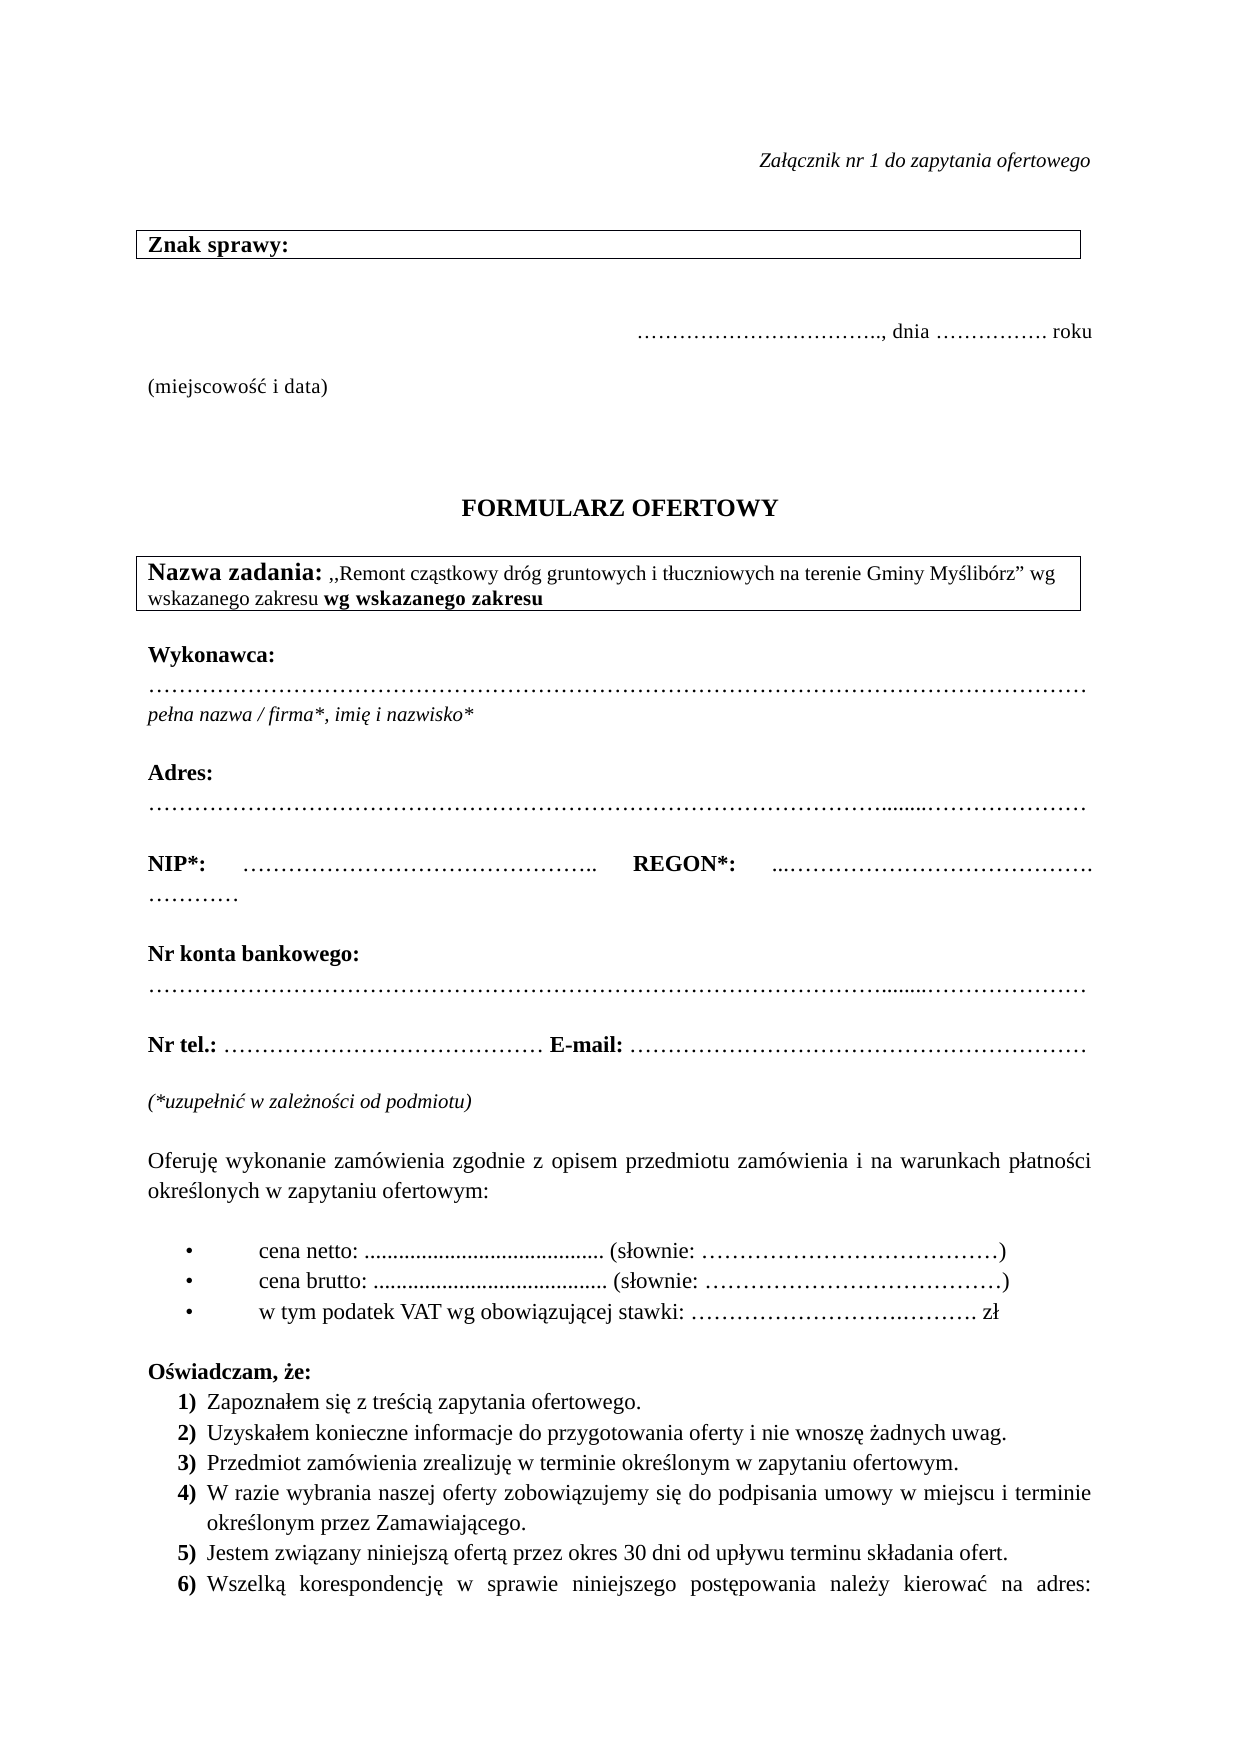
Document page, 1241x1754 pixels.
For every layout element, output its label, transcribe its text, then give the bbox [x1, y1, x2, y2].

list Wszelką korespondencję w sprawie niniejszego postępowania należy kierować na adres: [177, 1570, 1093, 1596]
table_header Znak sprawy: [137, 231, 1080, 258]
text Oferuję wykonanie zamówienia zgodnie z opisem przedmiotu zamówienia i na warunkach płatności określonych w zapytaniu ofertowym: [148, 1147, 1093, 1203]
list Uzyskałem konieczne informacje do przygotowania oferty i nie wnoszę żadnych uwag. [177, 1419, 1093, 1445]
text pełna nazwa / firma*, imię i nazwisko* [148, 701, 1093, 726]
text Nr tel.: …………………………………… E-mail: …………………………………………………… [148, 1031, 1093, 1057]
text Załącznik nr 1 do zapytania ofertowego [148, 148, 1093, 172]
text Adres: [148, 759, 1093, 786]
text ……………………………………………………………………………………........………………… [148, 789, 1093, 816]
list w tym podatek VAT wg obowiązującej stawki: ……………………….………. zł [185, 1298, 1093, 1324]
table_header Nazwa zadania: ,,Remont cząstkowy dróg gruntowych i tłuczniowych na terenie Gminy Myślibórz” wg wskazanego zakresu wg wskazanego zakresu [137, 557, 1080, 610]
text FORMULARZ OFERTOWY [148, 493, 1093, 521]
text NIP*: ……………………………………….. REGON*: ...………………………………….………… [148, 850, 1093, 906]
text (*uzupełnić w zależności od podmiotu) [148, 1089, 1093, 1113]
list Przedmiot zamówienia zrealizuję w terminie określonym w zapytaniu ofertowym. [177, 1449, 1093, 1475]
text Oświadczam, że: [148, 1358, 1093, 1384]
text …………………………….., dnia ……………. roku [148, 319, 1093, 343]
text ……………………………………………………………………………………........………………… [148, 971, 1093, 997]
list W razie wybrania naszej oferty zobowiązujemy się do podpisania umowy w miejscu i terminie określonym przez Zamawiającego. [177, 1479, 1093, 1536]
list Zapoznałem się z treścią zapytania ofertowego. [177, 1388, 1093, 1415]
text (miejscowość i data) [148, 347, 1093, 398]
list cena brutto: ......................................... (słownie: …………………………………) [185, 1268, 1093, 1294]
list Jestem związany niniejszą ofertą przez okres 30 dni od upływu terminu składania ofert. [177, 1539, 1093, 1566]
text Nr konta bankowego: [148, 941, 1093, 967]
list cena netto: .......................................... (słownie: …………………………………) [185, 1237, 1093, 1264]
text Wykonawca: …………………………………………………………………………………………………………… [148, 641, 1093, 698]
